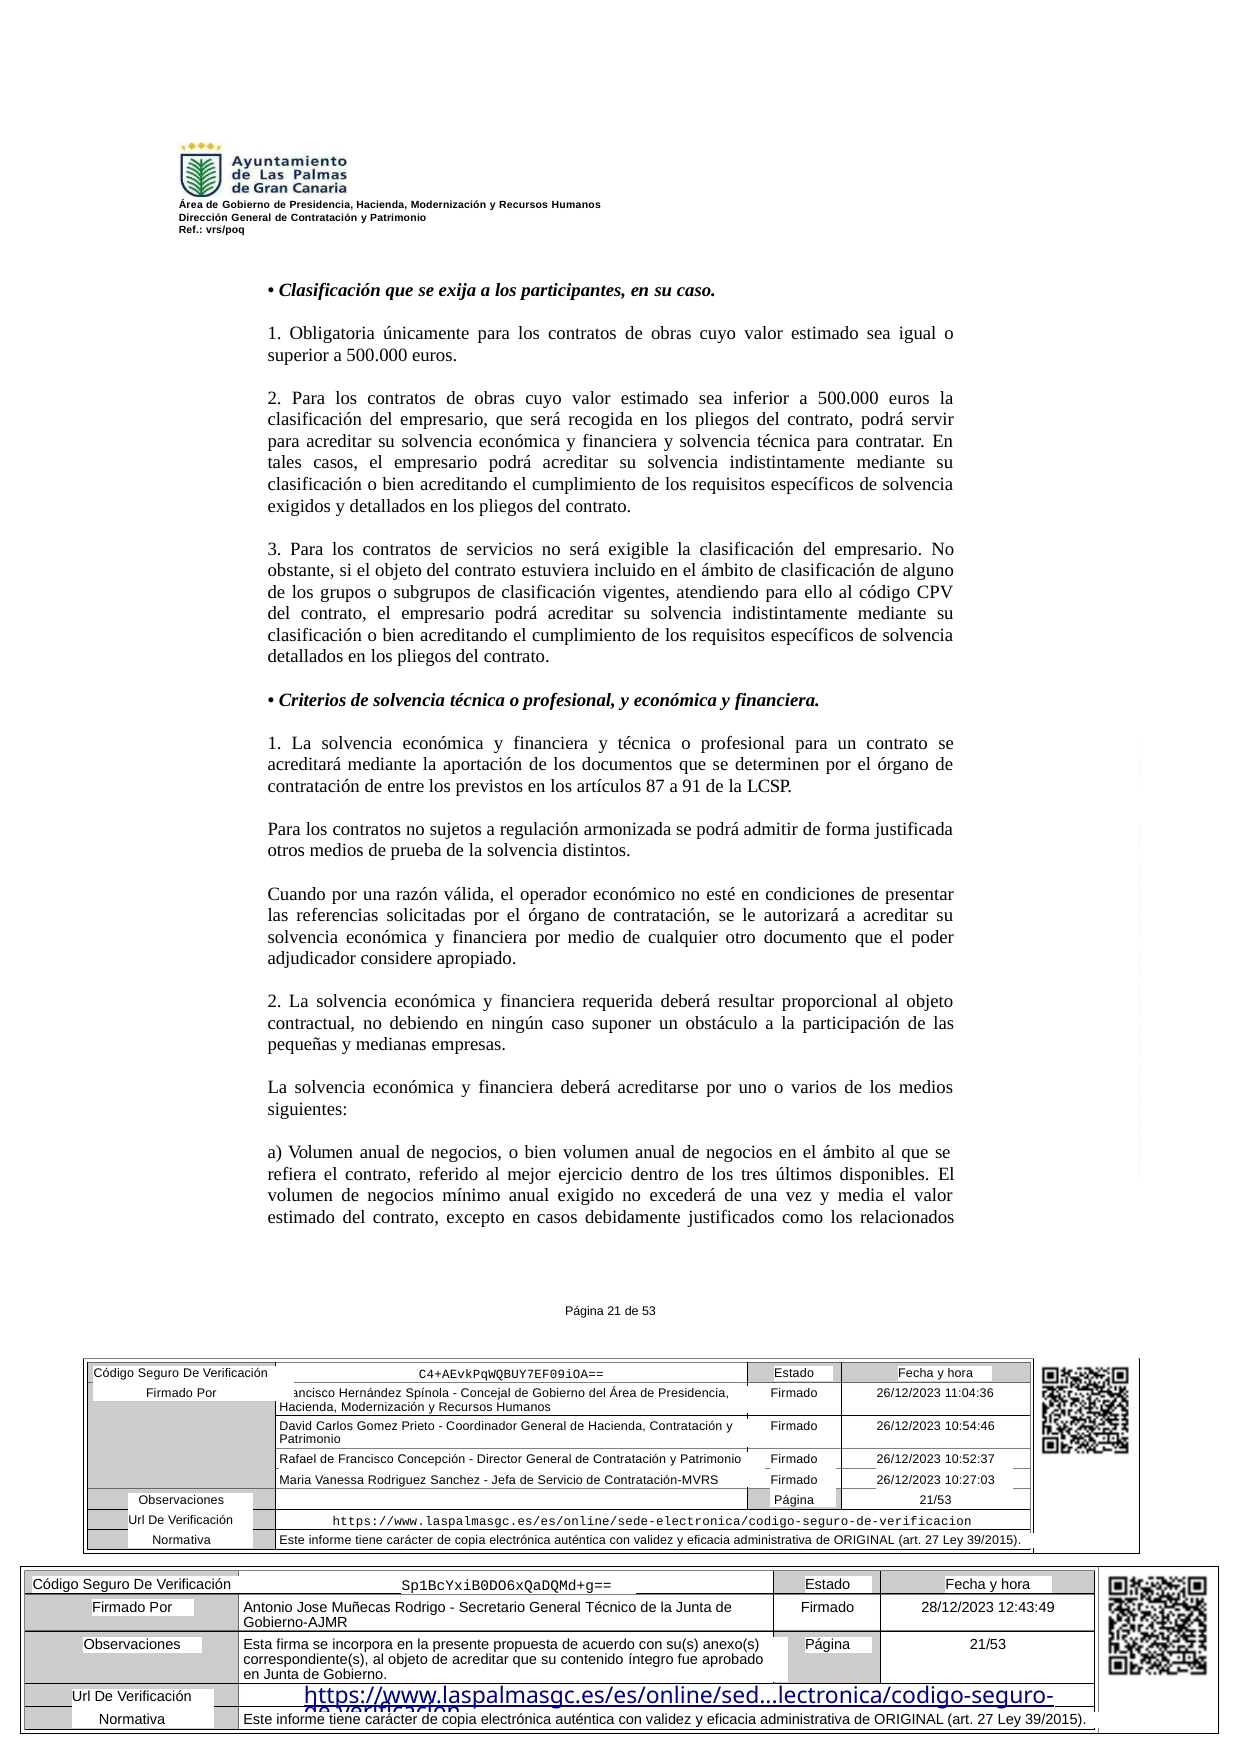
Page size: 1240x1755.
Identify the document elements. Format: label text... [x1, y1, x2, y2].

text Gobierno-AJMR [243, 1616, 757, 1630]
text clasificación o bien acreditando el cumplimiento de los requisitos específicos de solvencia [267, 625, 978, 646]
text Firmado [770, 1419, 836, 1434]
text 26/12/2023 11:04:36 [876, 1386, 1013, 1401]
text https://www.laspalmasgc.es/es/online/sed...lectronica/codigo-seguro-de-verificacion [457, 1690, 1055, 1712]
text Código Seguro De Verificación [93, 1366, 294, 1381]
text para acreditar su solvencia económica y financiera y solvencia técnica para contratar. En [267, 431, 978, 452]
text Área de Gobierno de Presidencia, Hacienda, Modernización y Recursos Humanos [178, 199, 627, 211]
text Ref.: vrs/poq [178, 224, 627, 236]
text 26/12/2023 10:52:37 [876, 1452, 1013, 1467]
text Esta firma se incorpora en la presente propuesta de acuerdo con su(s) anexo(s) [243, 1637, 788, 1653]
text superior a 500.000 euros. [267, 345, 482, 365]
text contractual, no debiendo en ningún caso suponer un obstáculo a la participación de las [267, 1013, 978, 1033]
text 1. La solvencia económica y financiera y técnica o profesional para un contrato se [267, 732, 978, 753]
text clasificación o bien acreditando el cumplimiento de los requisitos específicos de solvencia [267, 474, 978, 495]
text exigidos y detallados en los pliegos del contrato. [267, 496, 978, 516]
text Estado [805, 1576, 872, 1593]
text 21/53 [919, 1493, 1013, 1507]
text 3. Para los contratos de servicios no será exigible la clasificación del empresario. No [267, 538, 978, 559]
text Criterios de solvencia técnica o profesional, y económica y financiera. [278, 689, 844, 710]
text de los grupos o subgrupos de clasificación vigentes, atendiendo para ello al código CPV [267, 582, 978, 602]
text pequeñas y medianas empresas. [267, 1034, 978, 1055]
text Firmado Por [92, 1599, 194, 1616]
text Para los contratos no sujetos a regulación armonizada se podrá admitir de forma justificada [267, 819, 977, 839]
text 2. Para los contratos de obras cuyo valor estimado sea inferior a 500.000 euros la [267, 388, 977, 408]
text https://www.laspalmasgc.es/es/online/sede-electronica/codigo-seguro-de-verificacion [332, 1514, 998, 1528]
text Fecha y hora [945, 1576, 1052, 1593]
text las referencias solicitadas por el órgano de contratación, se le autorizará a acreditar su [267, 905, 977, 926]
text Estado [774, 1366, 833, 1381]
text Observaciones [83, 1637, 202, 1653]
text Normativa [152, 1533, 253, 1548]
text a) Volumen anual de negocios, o bien volumen anual de negocios en el ámbito al que se [267, 1142, 978, 1163]
text siguientes: [267, 1099, 977, 1119]
text • [267, 280, 278, 301]
text Url De Verificación [128, 1513, 253, 1527]
text Firmado [770, 1452, 836, 1467]
text Antonio Jose Muñecas Rodrigo - Secretario General Técnico de la Junta de [243, 1599, 757, 1616]
text 2. La solvencia económica y financiera requerida deberá resultar proporcional al objeto [267, 991, 977, 1012]
text del contrato, el empresario podrá acreditar su solvencia indistintamente mediante su [267, 603, 978, 624]
text Hacienda, Modernización y Recursos Humanos [279, 1401, 753, 1413]
text solvencia económica y financiera por medio de cualquier otro documento que el poder [267, 926, 977, 947]
text en Junta de Gobierno. [243, 1668, 788, 1682]
text https://www.laspalmasgc.es/es/online/sed...lectronica/codigo-seguro-de-verificacion [556, 1690, 945, 1705]
text Firmado [770, 1386, 836, 1401]
text detallados en los pliegos del contrato. [267, 646, 978, 667]
text Este informe tiene carácter de copia electrónica auténtica con validez y eficacia administrativa de ORIGINAL (art. 27 Ley 39/2015). [243, 1712, 1113, 1728]
text La solvencia económica y financiera deberá acreditarse por uno o varios de los medios [267, 1077, 977, 1098]
text Sp1BcYxiB0DO6xQaDQMd+g== [401, 1577, 636, 1594]
text Firmado [801, 1599, 876, 1616]
text estimado del contrato, excepto en casos debidamente justificados como los relacionados [267, 1207, 978, 1227]
text Url De Verificación [72, 1689, 214, 1705]
text C4+AEvkPqWQBUY7EF09iOA== [419, 1367, 629, 1382]
text Fecha y hora [898, 1366, 992, 1381]
text obstante, si el objeto del contrato estuviera incluido en el ámbito de clasificación de alguno [267, 560, 978, 581]
text Firmado Por [146, 1386, 294, 1401]
text • [267, 689, 278, 710]
text contratación de entre los previstos en los artículos 87 a 91 de la LCSP. [267, 776, 977, 796]
text Este informe tiene carácter de copia electrónica auténtica con validez y eficacia administrativa de ORIGINAL (art. 27 Ley 39/2015). [279, 1533, 1048, 1548]
text tales casos, el empresario podrá acreditar su solvencia indistintamente mediante su [267, 452, 978, 473]
text Firmado [770, 1473, 836, 1487]
text Página [774, 1493, 836, 1507]
text volumen de negocios mínimo anual exigido no excederá de una vez y media el valor [267, 1185, 978, 1206]
text 28/12/2023 12:43:49 [921, 1599, 1077, 1616]
text adjudicador considere apropiado. [267, 948, 977, 969]
text clasificación del empresario, que será recogida en los pliegos del contrato, podrá servir [267, 409, 978, 430]
text Observaciones [138, 1493, 253, 1507]
text acreditará mediante la aportación de los documentos que se determinen por el órgano de [267, 754, 977, 775]
text Maria Vanessa Rodriguez Sanchez - Jefa de Servicio de Contratación-MVRS [279, 1473, 765, 1487]
text Rafael de Francisco Concepción - Director General de Contratación y Patrimonio [279, 1452, 765, 1467]
text 26/12/2023 10:27:03 [876, 1473, 1013, 1487]
text Dirección General de Contratación y Patrimonio [178, 211, 627, 224]
text 26/12/2023 10:54:46 [876, 1419, 1013, 1434]
text Página 21 de 53 [565, 1304, 674, 1318]
text Patrimonio [279, 1434, 757, 1447]
text Código Seguro De Verificación [32, 1576, 257, 1593]
text Clasificación que se exija a los participantes, en su caso. [278, 280, 740, 301]
text Normativa [99, 1712, 214, 1728]
text 21/53 [969, 1637, 1028, 1653]
text refiera el contrato, referido al mejor ejercicio dentro de los tres últimos disponibles. El [267, 1163, 978, 1184]
text Página [805, 1637, 872, 1653]
text Francisco Hernández Spínola - Concejal de Gobierno del Área de Presidencia, [294, 1386, 753, 1401]
text David Carlos Gomez Prieto - Coordinador General de Hacienda, Contratación y [279, 1419, 757, 1434]
text 1. Obligatoria únicamente para los contratos de obras cuyo valor estimado sea igual o [267, 323, 977, 344]
text correspondiente(s), al objeto de acreditar que su contenido íntegro fue aprobado [243, 1653, 788, 1668]
text otros medios de prueba de la solvencia distintos. [267, 840, 977, 861]
text Cuando por una razón válida, el operador económico no esté en condiciones de presentar [267, 883, 977, 904]
